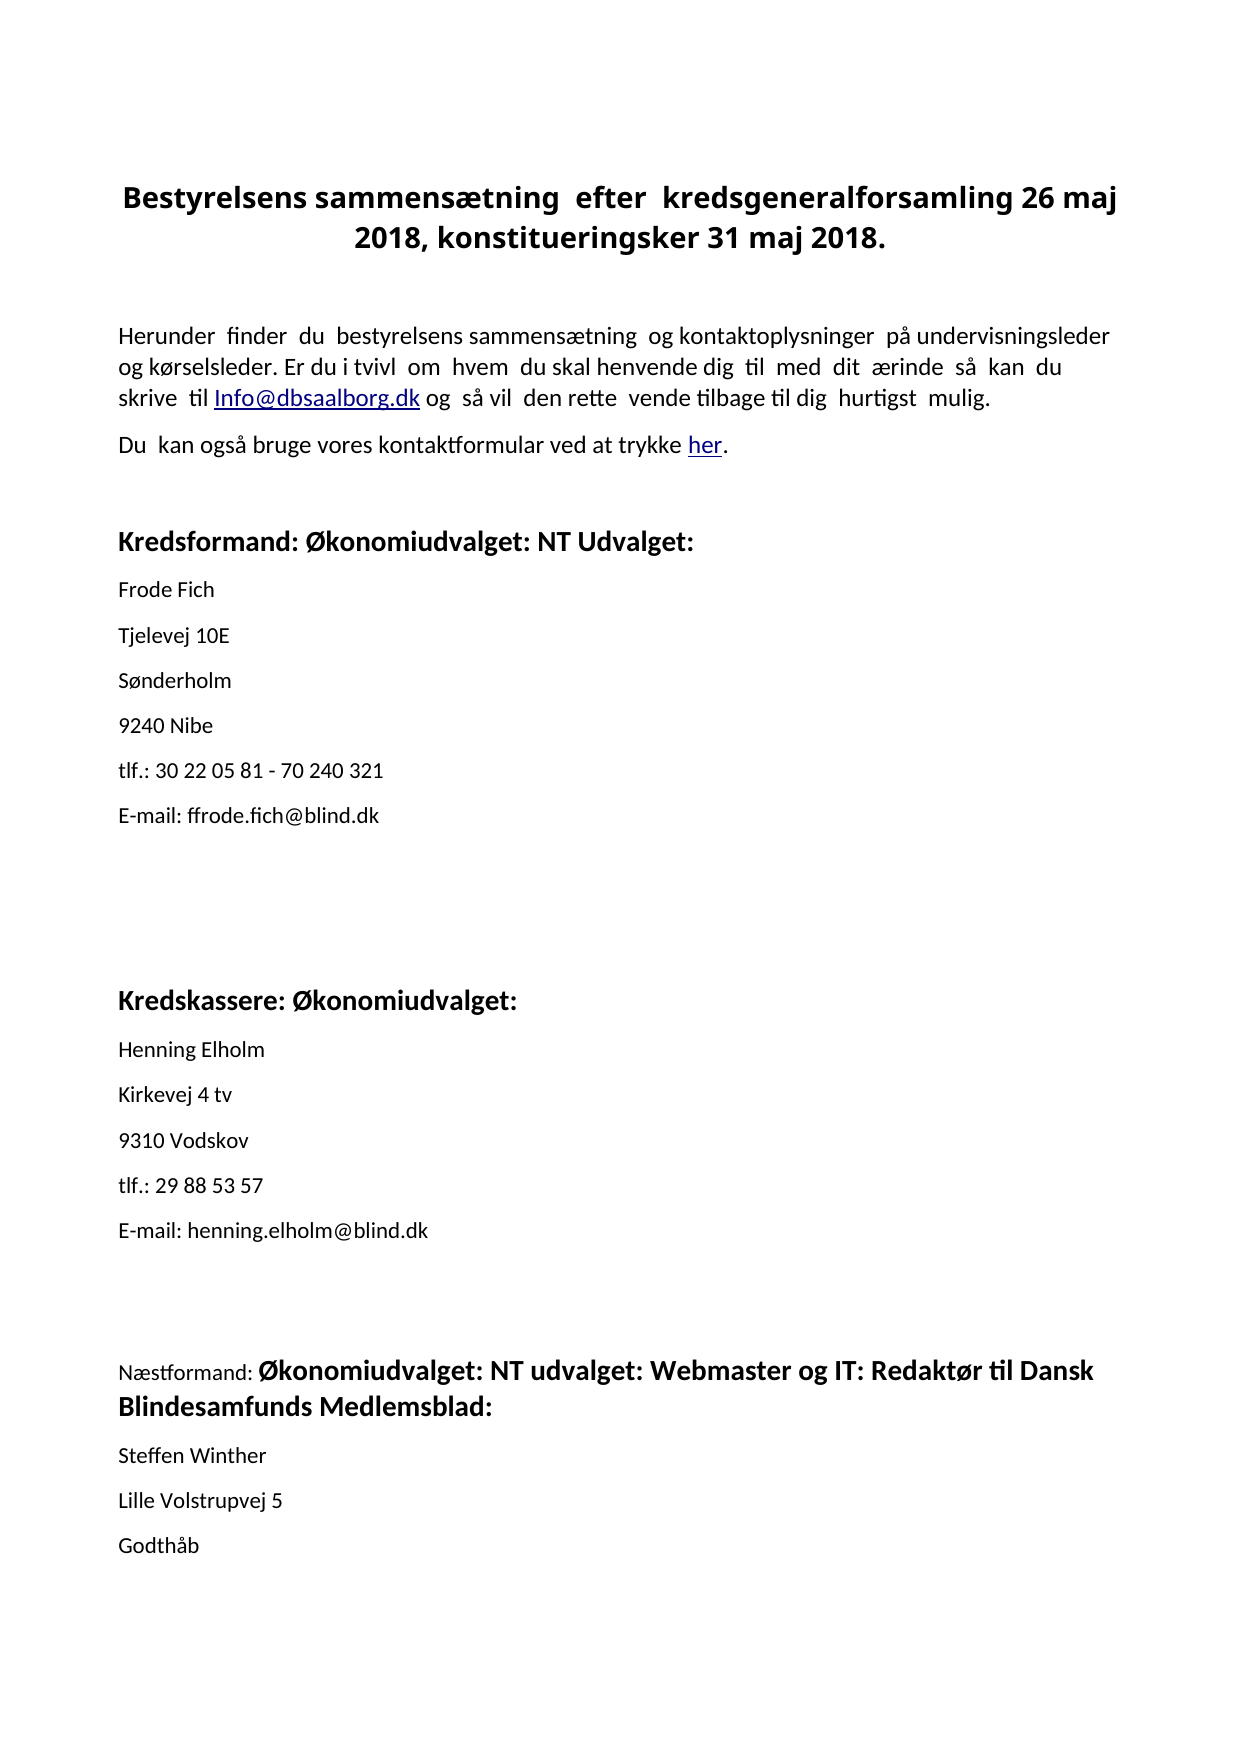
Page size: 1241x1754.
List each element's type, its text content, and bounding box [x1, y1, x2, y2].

text 9240 Nibe [118, 711, 1122, 739]
text Næstformand: Økonomiudvalget: NT udvalget: Webmaster og IT: Redaktør til Dansk Blindesamfunds Medlemsblad: [118, 1352, 1122, 1424]
text tlf.: 29 88 53 57 [118, 1171, 1122, 1199]
text Kirkevej 4 tv [118, 1081, 1122, 1108]
text Sønderholm [118, 666, 1122, 694]
text Godthåb [118, 1531, 1122, 1559]
text E-mail: henning.elholm@blind.dk [118, 1216, 1122, 1244]
text Kredsformand: Økonomiudvalget: NT Udvalget: [118, 523, 1122, 558]
text Bestyrelsens sammensætning efter kredsgeneralforsamling 26 maj 2018, konstitueringsker 31 maj 2018. [118, 177, 1122, 257]
text Frode Fich [118, 576, 1122, 603]
text 9310 Vodskov [118, 1126, 1122, 1154]
text E-mail: ffrode.fich@blind.dk [118, 802, 1122, 829]
text Kredskassere: Økonomiudvalget: [118, 982, 1122, 1018]
text Steffen Winther [118, 1441, 1122, 1469]
text Herunder finder du bestyrelsens sammensætning og kontaktoplysninger på undervisningsleder og kørselsleder. Er du i tvivl om hvem du skal henvende dig til med dit ærinde så kan du skrive til Info@dbsaalborg.dk og så vil den rette vende tilbage til dig hurtigst mulig. [118, 320, 1122, 412]
text Henning Elholm [118, 1035, 1122, 1063]
text Tjelevej 10E [118, 621, 1122, 649]
text tlf.: 30 22 05 81 - 70 240 321 [118, 756, 1122, 784]
text Du kan også bruge vores kontaktformular ved at trykke her. [118, 430, 1122, 460]
text Lille Volstrupvej 5 [118, 1486, 1122, 1514]
